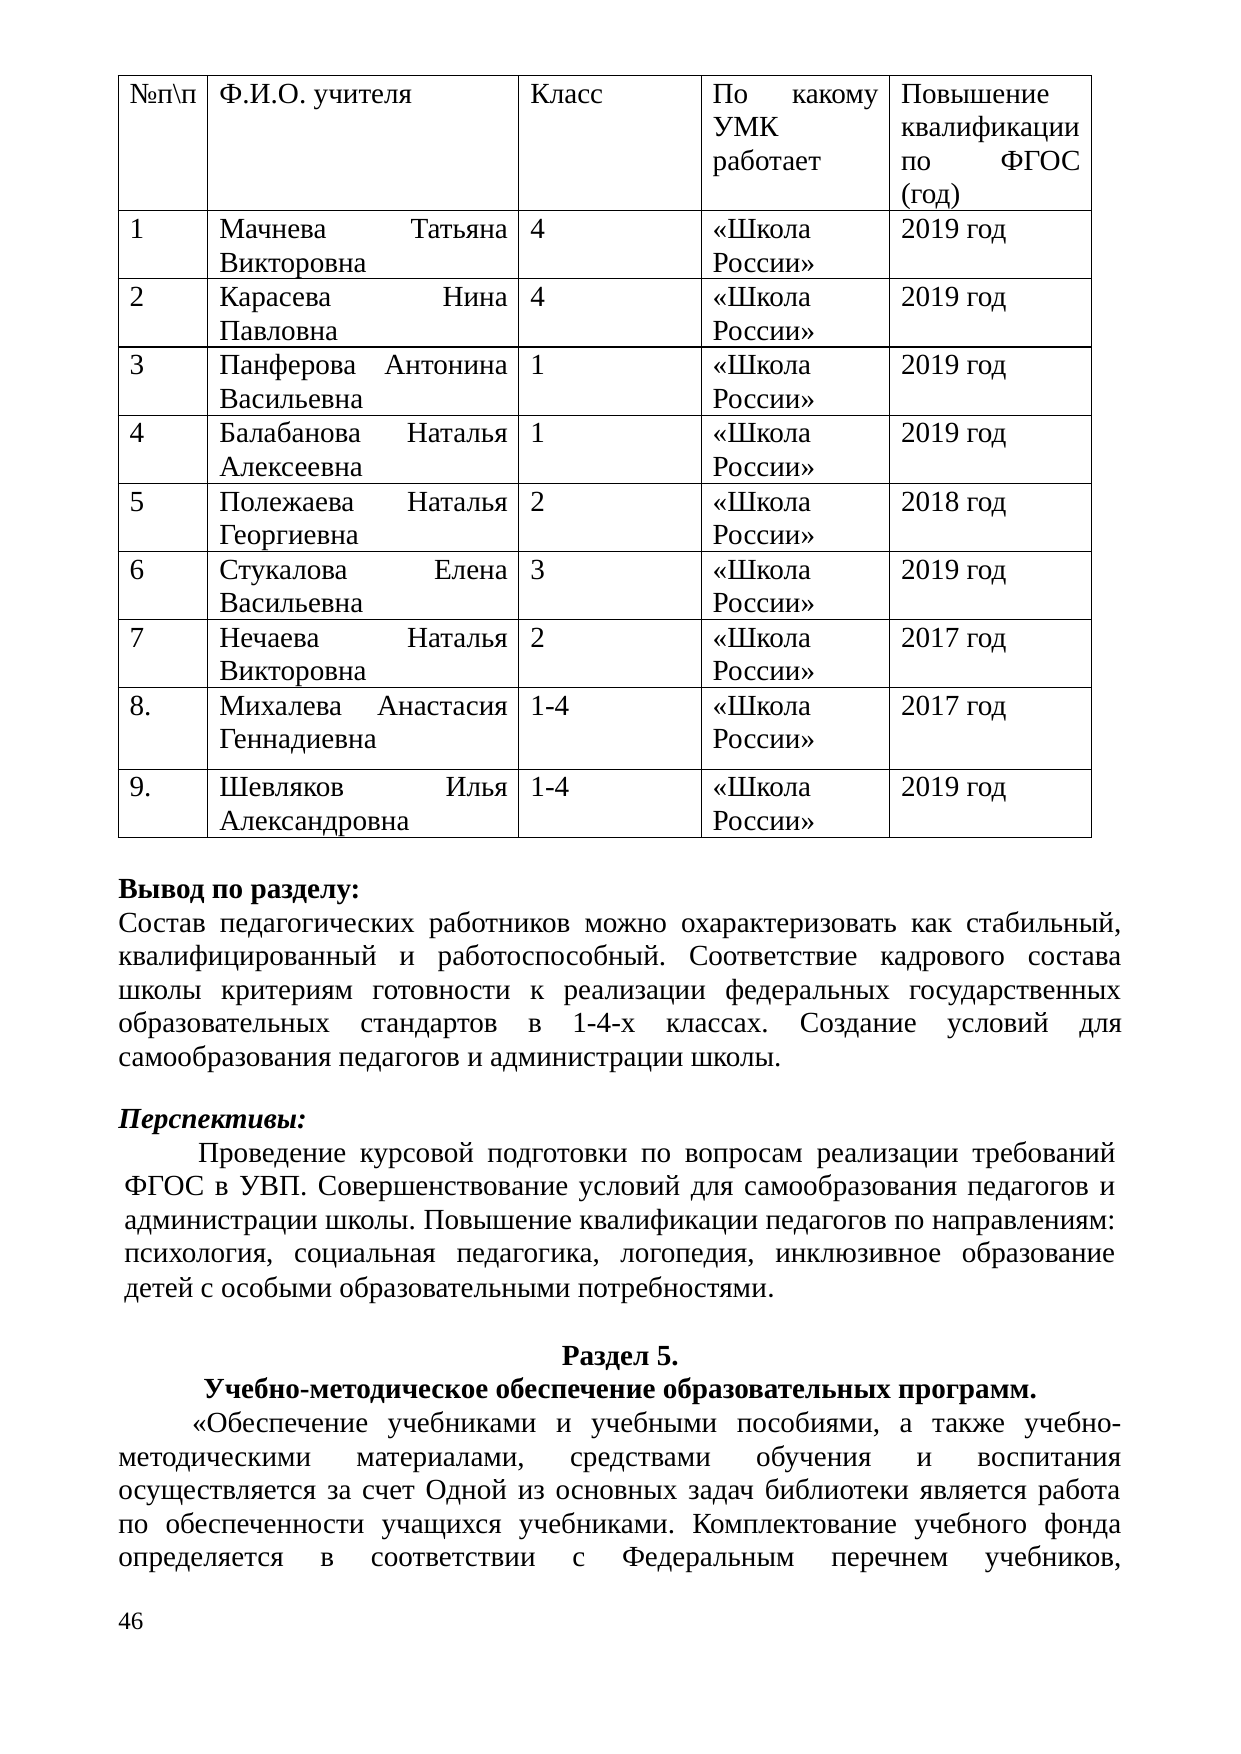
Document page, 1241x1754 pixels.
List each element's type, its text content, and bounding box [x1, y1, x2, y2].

table_cell Нечаева Наталья Викторовна [208, 620, 518, 687]
table_cell 2019 год [890, 770, 1091, 837]
table_header Ф.И.О. учителя [208, 76, 518, 210]
table_cell Балабанова Наталья Алексеевна [208, 416, 518, 483]
table_cell 2019 год [890, 211, 1091, 278]
text Перспективы: [118, 1101, 1122, 1135]
table_cell 2 [519, 484, 701, 551]
text Состав педагогических работников можно охарактеризовать как стабильный, квалифицированный и работоспособный. Соответствие кадрового состава школы критериям готовности к реализации федеральных государственных образовательных стандартов в 1-4-х классах. Создание условий для самообразования педагогов и администрации школы. [118, 905, 1122, 1072]
table_header По какому УМК работает [702, 76, 889, 210]
text Учебно-методическое обеспечение образовательных программ. [118, 1372, 1122, 1405]
table_cell 9. [119, 770, 207, 837]
table_cell «Школа России» [702, 688, 889, 768]
table_cell 1-4 [519, 770, 701, 837]
table_cell Михалева Анастасия Геннадиевна [208, 688, 518, 768]
table_cell «Школа России» [702, 770, 889, 837]
text Раздел 5. [118, 1338, 1122, 1372]
table_cell 3 [519, 552, 701, 619]
table_cell 1 [519, 348, 701, 414]
table_cell «Школа России» [702, 348, 889, 414]
text «Обеспечение учебниками и учебными пособиями, а также учебно-методическими материалами, средствами обучения и воспитания осуществляется за счет Одной из основных задач библиотеки является работа по обеспеченности учащихся учебниками. Комплектование учебного фонда определяется в соответствии с Федеральным перечнем учебников, [118, 1405, 1122, 1573]
table_header №п\п [119, 76, 207, 210]
table_cell Панферова Антонина Васильевна [208, 348, 518, 414]
table_cell 8. [119, 688, 207, 768]
table_cell 2019 год [890, 279, 1091, 346]
table_cell Мачнева Татьяна Викторовна [208, 211, 518, 278]
table_cell «Школа России» [702, 416, 889, 483]
table_cell 2017 год [890, 688, 1091, 768]
table_cell «Школа России» [702, 484, 889, 551]
table_cell 4 [519, 279, 701, 346]
table_cell 7 [119, 620, 207, 687]
table_cell 5 [119, 484, 207, 551]
table_header Класс [519, 76, 701, 210]
table_cell 1 [119, 211, 207, 278]
table_cell 4 [119, 416, 207, 483]
table_cell «Школа России» [702, 552, 889, 619]
table_cell 2019 год [890, 348, 1091, 414]
table_cell 3 [119, 348, 207, 414]
text Вывод по разделу: [118, 871, 1122, 905]
table_cell 1-4 [519, 688, 701, 768]
table_cell 2 [519, 620, 701, 687]
table_cell «Школа России» [702, 211, 889, 278]
table_cell Шевляков Илья Александровна [208, 770, 518, 837]
table_cell 2019 год [890, 552, 1091, 619]
table_cell 2017 год [890, 620, 1091, 687]
table_cell 2018 год [890, 484, 1091, 551]
table_cell Стукалова Елена Васильевна [208, 552, 518, 619]
table_header Повышение квалификации по ФГОС (год) [890, 76, 1091, 210]
table_cell Полежаева Наталья Георгиевна [208, 484, 518, 551]
table_cell 1 [519, 416, 701, 483]
table_cell 2 [119, 279, 207, 346]
table_cell Карасева Нина Павловна [208, 279, 518, 346]
table_cell 2019 год [890, 416, 1091, 483]
table_cell 4 [519, 211, 701, 278]
table_cell «Школа России» [702, 620, 889, 687]
text Проведение курсовой подготовки по вопросам реализации требований ФГОС в УВП. Совершенствование условий для самообразования педагогов и администрации школы. Повышение квалификации педагогов по направлениям: психология, социальная педагогика, логопедия, инклюзивное образование детей с особыми образовательными потребностями. [124, 1135, 1116, 1304]
table_cell «Школа России» [702, 279, 889, 346]
table_cell 6 [119, 552, 207, 619]
